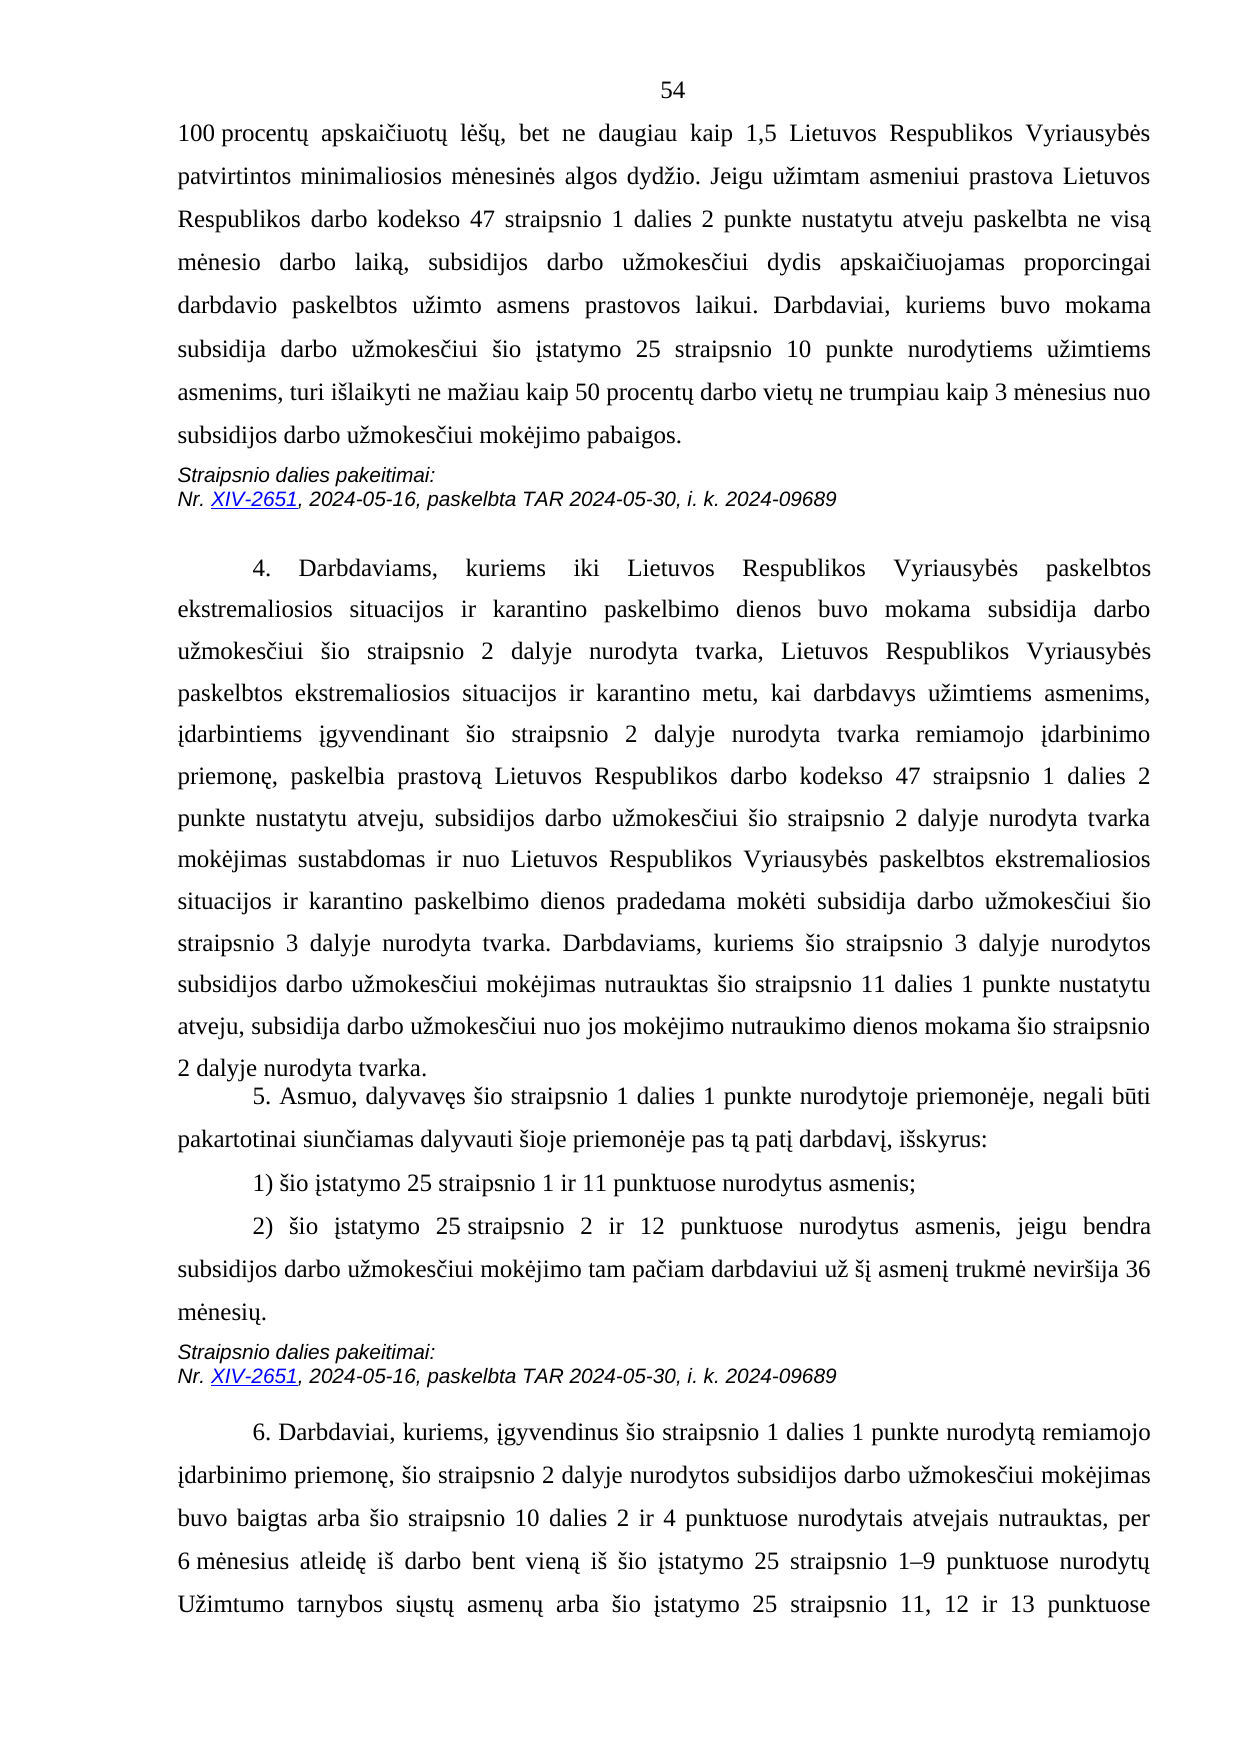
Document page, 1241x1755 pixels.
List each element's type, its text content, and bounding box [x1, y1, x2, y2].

text Straipsnio dalies pakeitimai: [177, 463, 1152, 487]
text 4. Darbdaviams, kuriems iki Lietuvos Respublikos Vyriausybės paskelbtos ekstremaliosios situacijos ir karantino paskelbimo dienos buvo mokama subsidija darbo užmokesčiui šio straipsnio 2 dalyje nurodyta tvarka, Lietuvos Respublikos Vyriausybės paskelbtos ekstremaliosios situacijos ir karantino metu, kai darbdavys užimtiems asmenims, įdarbintiems įgyvendinant šio straipsnio 2 dalyje nurodyta tvarka remiamojo įdarbinimo priemonę, paskelbia prastovą Lietuvos Respublikos darbo kodekso 47 straipsnio 1 dalies 2 punkte nustatytu atveju, subsidijos darbo užmokesčiui šio straipsnio 2 dalyje nurodyta tvarka mokėjimas sustabdomas ir nuo Lietuvos Respublikos Vyriausybės paskelbtos ekstremaliosios situacijos ir karantino paskelbimo dienos pradedama mokėti subsidija darbo užmokesčiui šio straipsnio 3 dalyje nurodyta tvarka. Darbdaviams, kuriems šio straipsnio 3 dalyje nurodytos subsidijos darbo užmokesčiui mokėjimas nutrauktas šio straipsnio 11 dalies 1 punkte nustatytu atveju, subsidija darbo užmokesčiui nuo jos mokėjimo nutraukimo dienos mokama šio straipsnio 2 dalyje nurodyta tvarka. [177, 540, 1152, 1081]
text 2) šio įstatymo 25 straipsnio 2 ir 12 punktuose nurodytus asmenis, jeigu bendra subsidijos darbo užmokesčiui mokėjimo tam pačiam darbdaviui už šį asmenį trukmė neviršija 36 mėnesių. [177, 1211, 1152, 1326]
text 1) šio įstatymo 25 straipsnio 1 ir 11 punktuose nurodytus asmenis; [177, 1168, 1152, 1196]
text 5. Asmuo, dalyvavęs šio straipsnio 1 dalies 1 punkte nurodytoje priemonėje, negali būti pakartotinai siunčiamas dalyvauti šioje priemonėje pas tą patį darbdavį, išskyrus: [177, 1081, 1152, 1153]
text 100 procentų apskaičiuotų lėšų, bet ne daugiau kaip 1,5 Lietuvos Respublikos Vyriausybės patvirtintos minimaliosios mėnesinės algos dydžio. Jeigu užimtam asmeniui prastova Lietuvos Respublikos darbo kodekso 47 straipsnio 1 dalies 2 punkte nustatytu atveju paskelbta ne visą mėnesio darbo laiką, subsidijos darbo užmokesčiui dydis apskaičiuojamas proporcingai darbdavio paskelbtos užimto asmens prastovos laikui. Darbdaviai, kuriems buvo mokama subsidija darbo užmokesčiui šio įstatymo 25 straipsnio 10 punkte nurodytiems užimtiems asmenims, turi išlaikyti ne mažiau kaip 50 procentų darbo vietų ne trumpiau kaip 3 mėnesius nuo subsidijos darbo užmokesčiui mokėjimo pabaigos. [177, 118, 1152, 449]
text Nr. XIV-2651, 2024-05-16, paskelbta TAR 2024-05-30, i. k. 2024-09689 [177, 487, 1152, 511]
text Straipsnio dalies pakeitimai: [177, 1340, 1152, 1364]
text Nr. XIV-2651, 2024-05-16, paskelbta TAR 2024-05-30, i. k. 2024-09689 [177, 1364, 1152, 1388]
text 6. Darbdaviai, kuriems, įgyvendinus šio straipsnio 1 dalies 1 punkte nurodytą remiamojo įdarbinimo priemonę, šio straipsnio 2 dalyje nurodytos subsidijos darbo užmokesčiui mokėjimas buvo baigtas arba šio straipsnio 10 dalies 2 ir 4 punktuose nurodytais atvejais nutrauktas, per 6 mėnesius atleidę iš darbo bent vieną iš šio įstatymo 25 straipsnio 1–9 punktuose nurodytų Užimtumo tarnybos siųstų asmenų arba šio įstatymo 25 straipsnio 11, 12 ir 13 punktuose [177, 1417, 1152, 1618]
